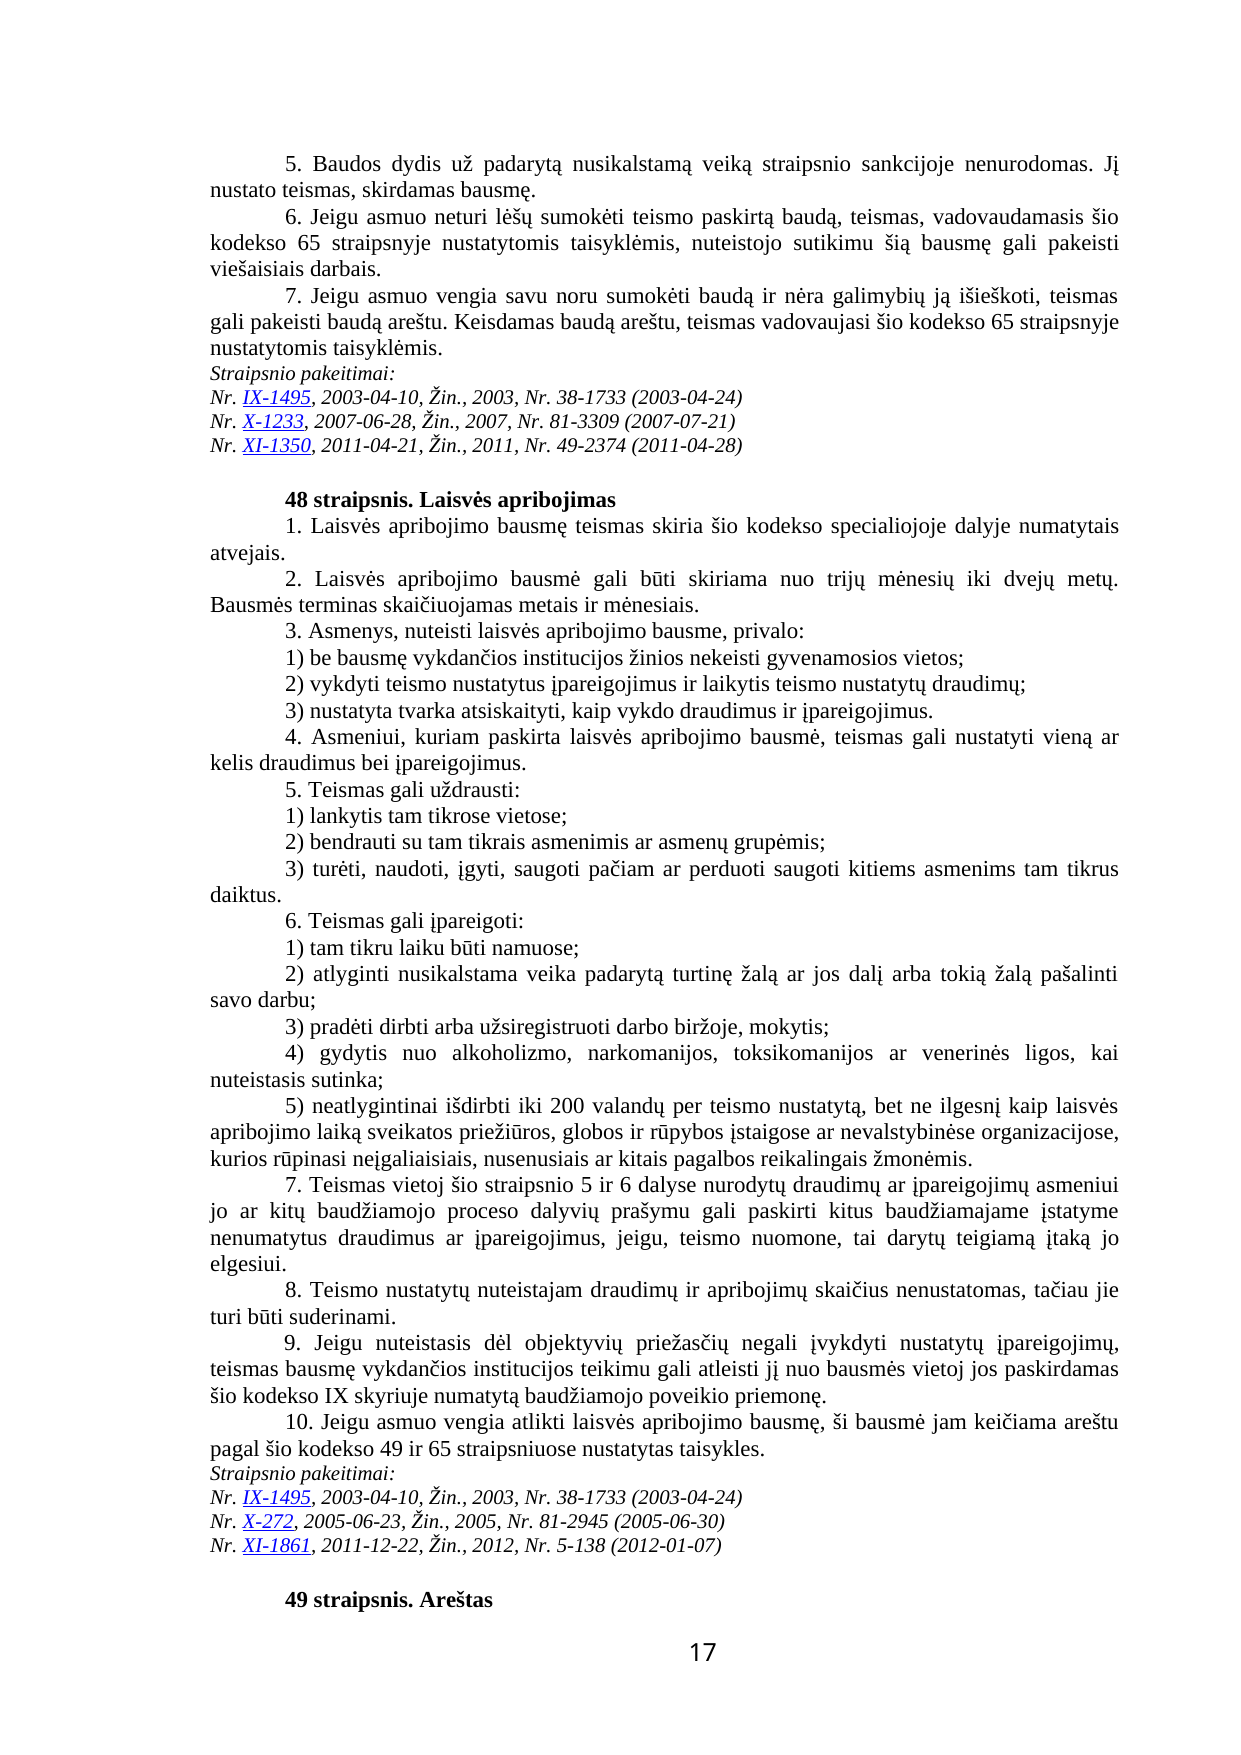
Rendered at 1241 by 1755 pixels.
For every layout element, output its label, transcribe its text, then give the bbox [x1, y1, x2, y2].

text Nr. X-272, 2005-06-23, Žin., 2005, Nr. 81-2945 (2005-06-30) [210, 1509, 1120, 1533]
text 1) lankytis tam tikrose vietose; [210, 802, 1120, 828]
text 49 straipsnis. Areštas [210, 1586, 1120, 1612]
text 3. Asmenys, nuteisti laisvės apribojimo bausme, privalo: [210, 618, 1120, 644]
text 8. Teismo nustatytų nuteistajam draudimų ir apribojimų skaičius nenustatomas, tačiau jie turi būti suderinami. [210, 1276, 1120, 1329]
text 48 straipsnis. Laisvės apribojimas [210, 486, 1120, 512]
text 9. Jeigu nuteistasis dėl objektyvių priežasčių negali įvykdyti nustatytų įpareigojimų, teismas bausmę vykdančios institucijos teikimu gali atleisti jį nuo bausmės vietoj jos paskirdamas šio kodekso IX skyriuje numatytą baudžiamojo poveikio priemonę. [210, 1329, 1120, 1408]
text 6. Teismas gali įpareigoti: [210, 907, 1120, 934]
text 2. Laisvės apribojimo bausmė gali būti skiriama nuo trijų mėnesių iki dvejų metų. Bausmės terminas skaičiuojamas metais ir mėnesiais. [210, 565, 1120, 618]
text Straipsnio pakeitimai: [210, 1461, 1120, 1485]
text 7. Teismas vietoj šio straipsnio 5 ir 6 dalyse nurodytų draudimų ar įpareigojimų asmeniui jo ar kitų baudžiamojo proceso dalyvių prašymu gali paskirti kitus baudžiamajame įstatyme nenumatytus draudimus ar įpareigojimus, jeigu, teismo nuomone, tai darytų teigiamą įtaką jo elgesiui. [210, 1171, 1120, 1276]
text 10. Jeigu asmuo vengia atlikti laisvės apribojimo bausmę, ši bausmė jam keičiama areštu pagal šio kodekso 49 ir 65 straipsniuose nustatytas taisykles. [210, 1408, 1120, 1461]
text 2) bendrauti su tam tikrais asmenimis ar asmenų grupėmis; [210, 828, 1120, 855]
text 1) be bausmę vykdančios institucijos žinios nekeisti gyvenamosios vietos; [210, 644, 1120, 670]
text Nr. XI-1861, 2011-12-22, Žin., 2012, Nr. 5-138 (2012-01-07) [210, 1533, 1120, 1557]
text 3) turėti, naudoti, įgyti, saugoti pačiam ar perduoti saugoti kitiems asmenims tam tikrus daiktus. [210, 855, 1120, 907]
text 4) gydytis nuo alkoholizmo, narkomanijos, toksikomanijos ar venerinės ligos, kai nuteistasis sutinka; [210, 1039, 1120, 1092]
text 5. Baudos dydis už padarytą nusikalstamą veiką straipsnio sankcijoje nenurodomas. Jį nustato teismas, skirdamas bausmę. [210, 150, 1120, 203]
text 1) tam tikru laiku būti namuose; [210, 934, 1120, 960]
text Nr. X-1233, 2007-06-28, Žin., 2007, Nr. 81-3309 (2007-07-21) [210, 409, 1120, 433]
text Nr. XI-1350, 2011-04-21, Žin., 2011, Nr. 49-2374 (2011-04-28) [210, 433, 1120, 457]
text 7. Jeigu asmuo vengia savu noru sumokėti baudą ir nėra galimybių ją išieškoti, teismas gali pakeisti baudą areštu. Keisdamas baudą areštu, teismas vadovaujasi šio kodekso 65 straipsnyje nustatytomis taisyklėmis. [210, 282, 1120, 361]
text 2) atlyginti nusikalstama veika padarytą turtinę žalą ar jos dalį arba tokią žalą pašalinti savo darbu; [210, 960, 1120, 1013]
text Nr. IX-1495, 2003-04-10, Žin., 2003, Nr. 38-1733 (2003-04-24) [210, 1485, 1120, 1509]
text 3) pradėti dirbti arba užsiregistruoti darbo biržoje, mokytis; [210, 1013, 1120, 1039]
text 2) vykdyti teismo nustatytus įpareigojimus ir laikytis teismo nustatytų draudimų; [210, 670, 1120, 697]
text 1. Laisvės apribojimo bausmę teismas skiria šio kodekso specialiojoje dalyje numatytais atvejais. [210, 512, 1120, 565]
text 5) neatlygintinai išdirbti iki 200 valandų per teismo nustatytą, bet ne ilgesnį kaip laisvės apribojimo laiką sveikatos priežiūros, globos ir rūpybos įstaigose ar nevalstybinėse organizacijose, kurios rūpinasi neįgaliaisiais, nusenusiais ar kitais pagalbos reikalingais žmonėmis. [210, 1092, 1120, 1171]
text Nr. IX-1495, 2003-04-10, Žin., 2003, Nr. 38-1733 (2003-04-24) [210, 385, 1120, 409]
text 4. Asmeniui, kuriam paskirta laisvės apribojimo bausmė, teismas gali nustatyti vieną ar kelis draudimus bei įpareigojimus. [210, 723, 1120, 776]
text 5. Teismas gali uždrausti: [210, 776, 1120, 802]
text 3) nustatyta tvarka atsiskaityti, kaip vykdo draudimus ir įpareigojimus. [210, 697, 1120, 723]
text Straipsnio pakeitimai: [210, 361, 1120, 385]
text 6. Jeigu asmuo neturi lėšų sumokėti teismo paskirtą baudą, teismas, vadovaudamasis šio kodekso 65 straipsnyje nustatytomis taisyklėmis, nuteistojo sutikimu šią bausmę gali pakeisti viešaisiais darbais. [210, 203, 1120, 282]
